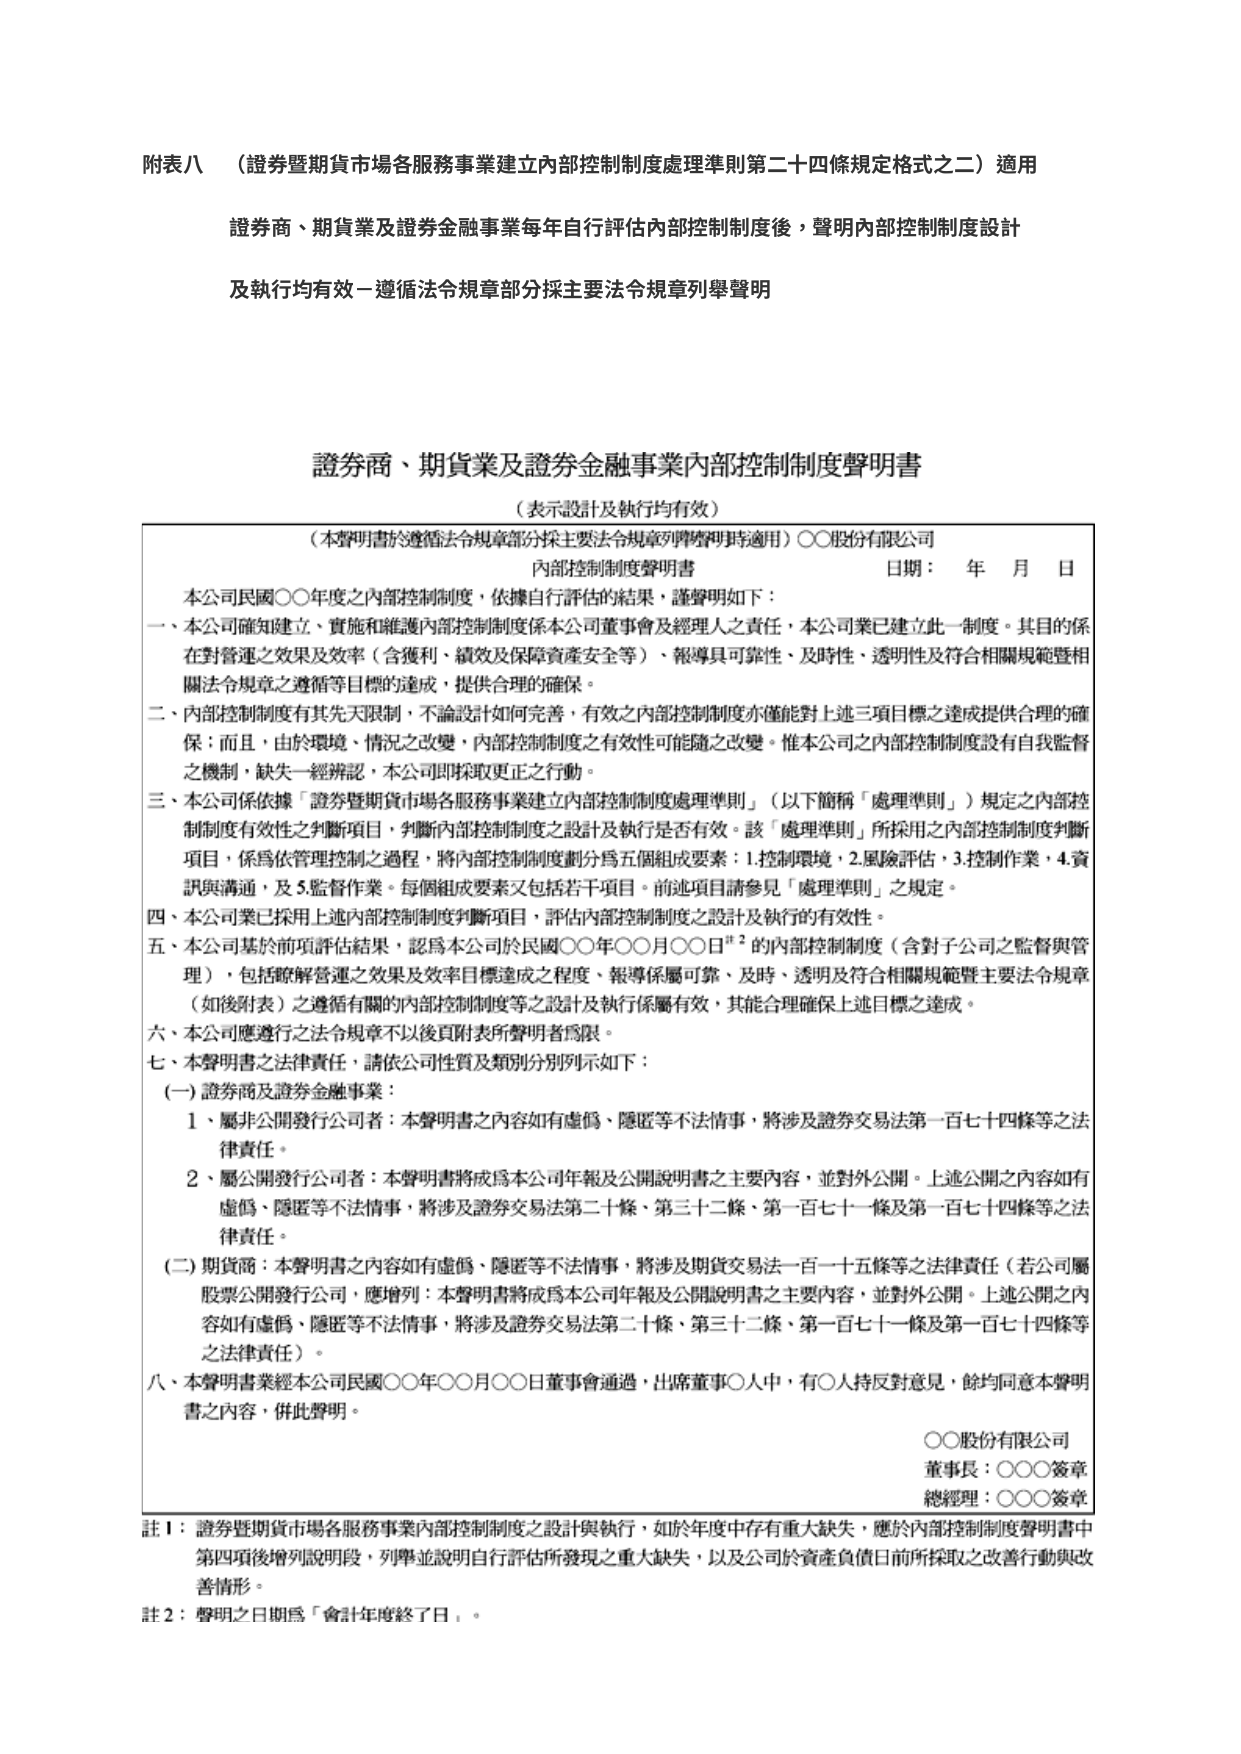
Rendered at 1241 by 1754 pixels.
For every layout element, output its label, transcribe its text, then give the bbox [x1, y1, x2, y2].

text 附表八 （證券暨期貨市場各服務事業建立內部控制制度處理準則第二十四條規定格式之二）適用 證券商、期貨業及證券金融事業每年自行評估內部控制制度後，聲明內部控制制度設計 及執行均有效－遵循法令規章部分採主要法令規章列舉聲明 [142, 122, 1098, 309]
